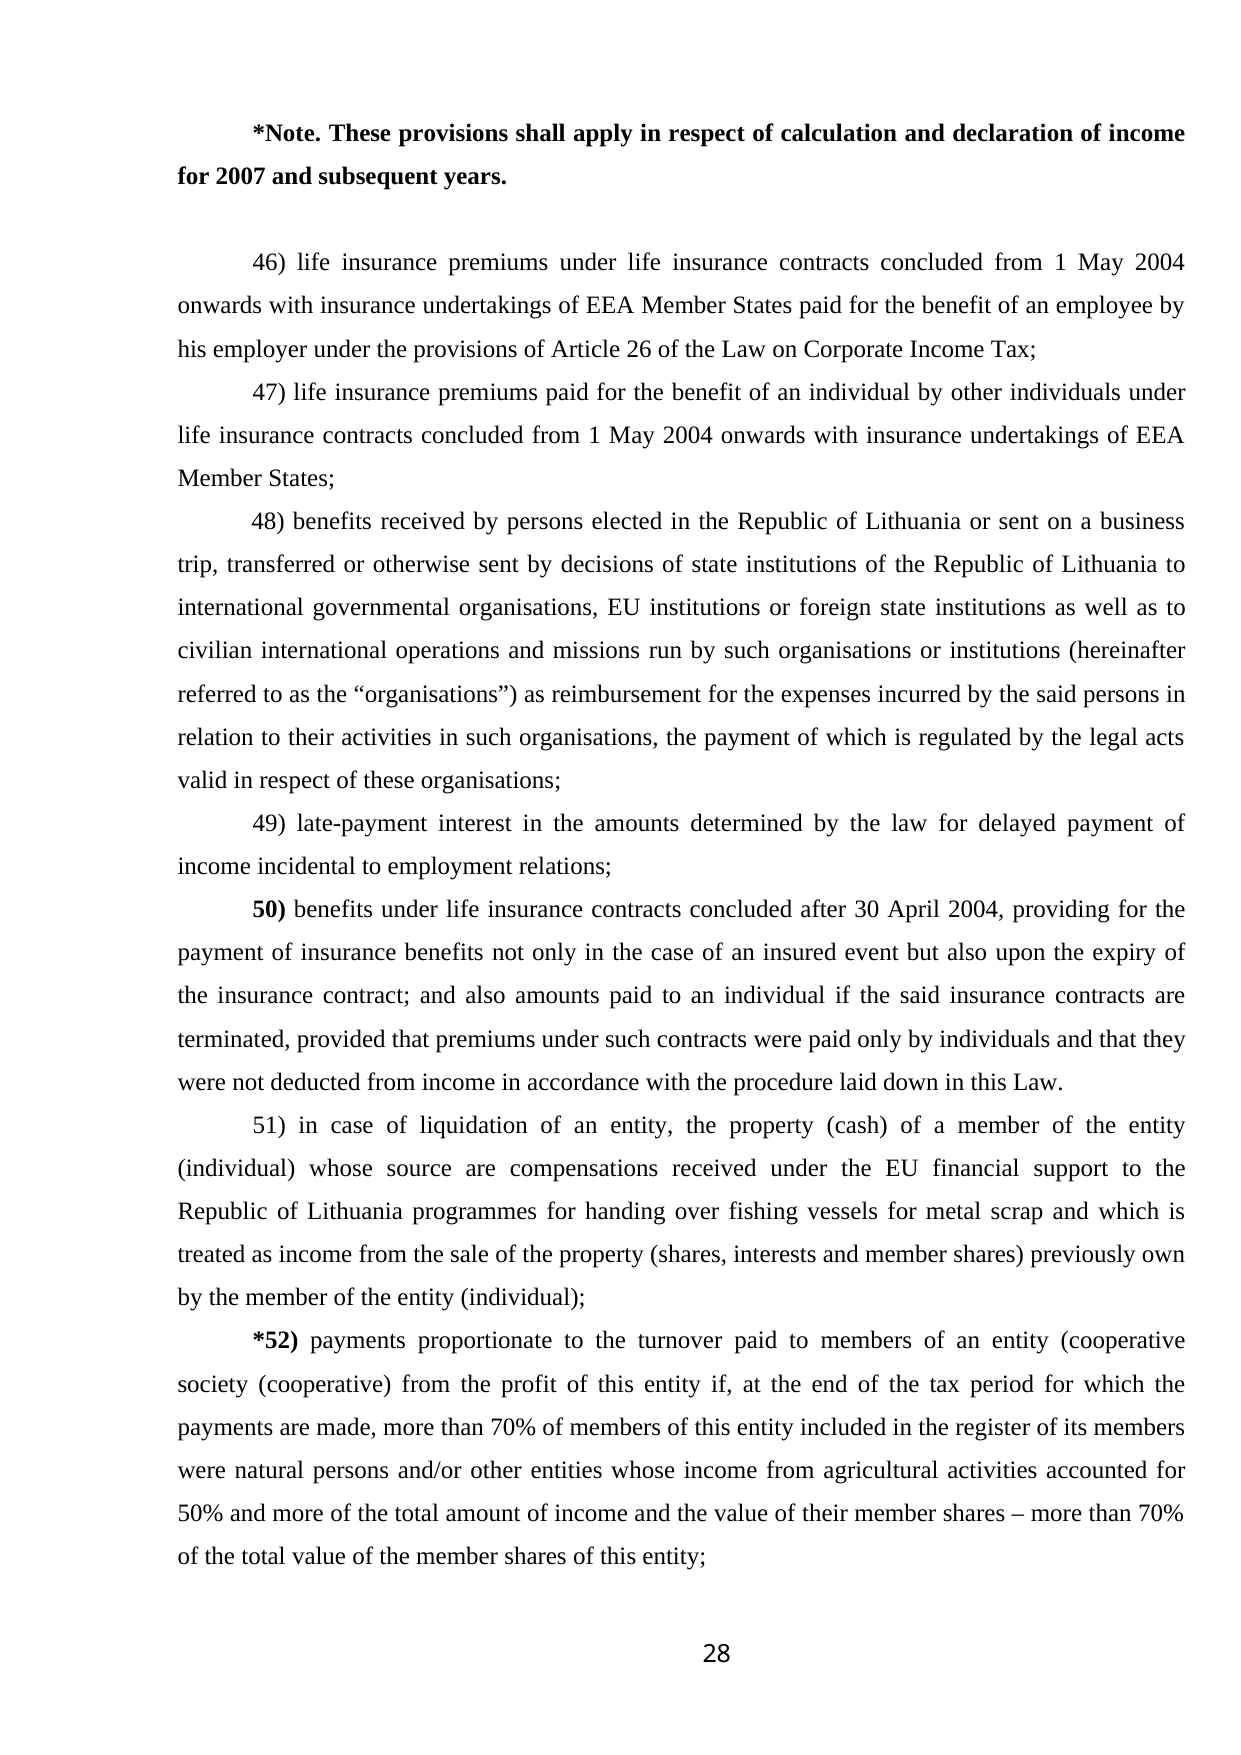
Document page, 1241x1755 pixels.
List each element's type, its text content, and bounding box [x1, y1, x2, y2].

text 49) late-payment interest in the amounts determined by the law for delayed payment of income incidental to employment relations; [177, 808, 1186, 880]
text 48) benefits received by persons elected in the Republic of Lithuania or sent on a business trip, transferred or otherwise sent by decisions of state institutions of the Republic of Lithuania to international governmental organisations, EU institutions or foreign state institutions as well as to civilian international operations and missions run by such organisations or institutions (hereinafter referred to as the “organisations”) as reimbursement for the expenses incurred by the said persons in relation to their activities in such organisations, the payment of which is regulated by the legal acts valid in respect of these organisations; [177, 506, 1186, 794]
text *Note. These provisions shall apply in respect of calculation and declaration of income for 2007 and subsequent years. [177, 118, 1186, 190]
text 50) benefits under life insurance contracts concluded after 30 April 2004, providing for the payment of insurance benefits not only in the case of an insured event but also upon the expiry of the insurance contract; and also amounts paid to an individual if the said insurance contracts are terminated, provided that premiums under such contracts were paid only by individuals and that they were not deducted from income in accordance with the procedure laid down in this Law. [177, 894, 1186, 1096]
text 51) in case of liquidation of an entity, the property (cash) of a member of the entity (individual) whose source are compensations received under the EU financial support to the Republic of Lithuania programmes for handing over fishing vessels for metal scrap and which is treated as income from the sale of the property (shares, interests and member shares) previously own by the member of the entity (individual); [177, 1110, 1186, 1311]
text *52) payments proportionate to the turnover paid to members of an entity (cooperative society (cooperative) from the profit of this entity if, at the end of the tax period for which the payments are made, more than 70% of members of this entity included in the register of its members were natural persons and/or other entities whose income from agricultural activities accounted for 50% and more of the total amount of income and the value of their member shares – more than 70% of the total value of the member shares of this entity; [177, 1326, 1186, 1570]
text 46) life insurance premiums under life insurance contracts concluded from 1 May 2004 onwards with insurance undertakings of EEA Member States paid for the benefit of an employee by his employer under the provisions of Article 26 of the Law on Corporate Income Tax; [177, 247, 1186, 362]
text 47) life insurance premiums paid for the benefit of an individual by other individuals under life insurance contracts concluded from 1 May 2004 onwards with insurance undertakings of EEA Member States; [177, 377, 1186, 492]
